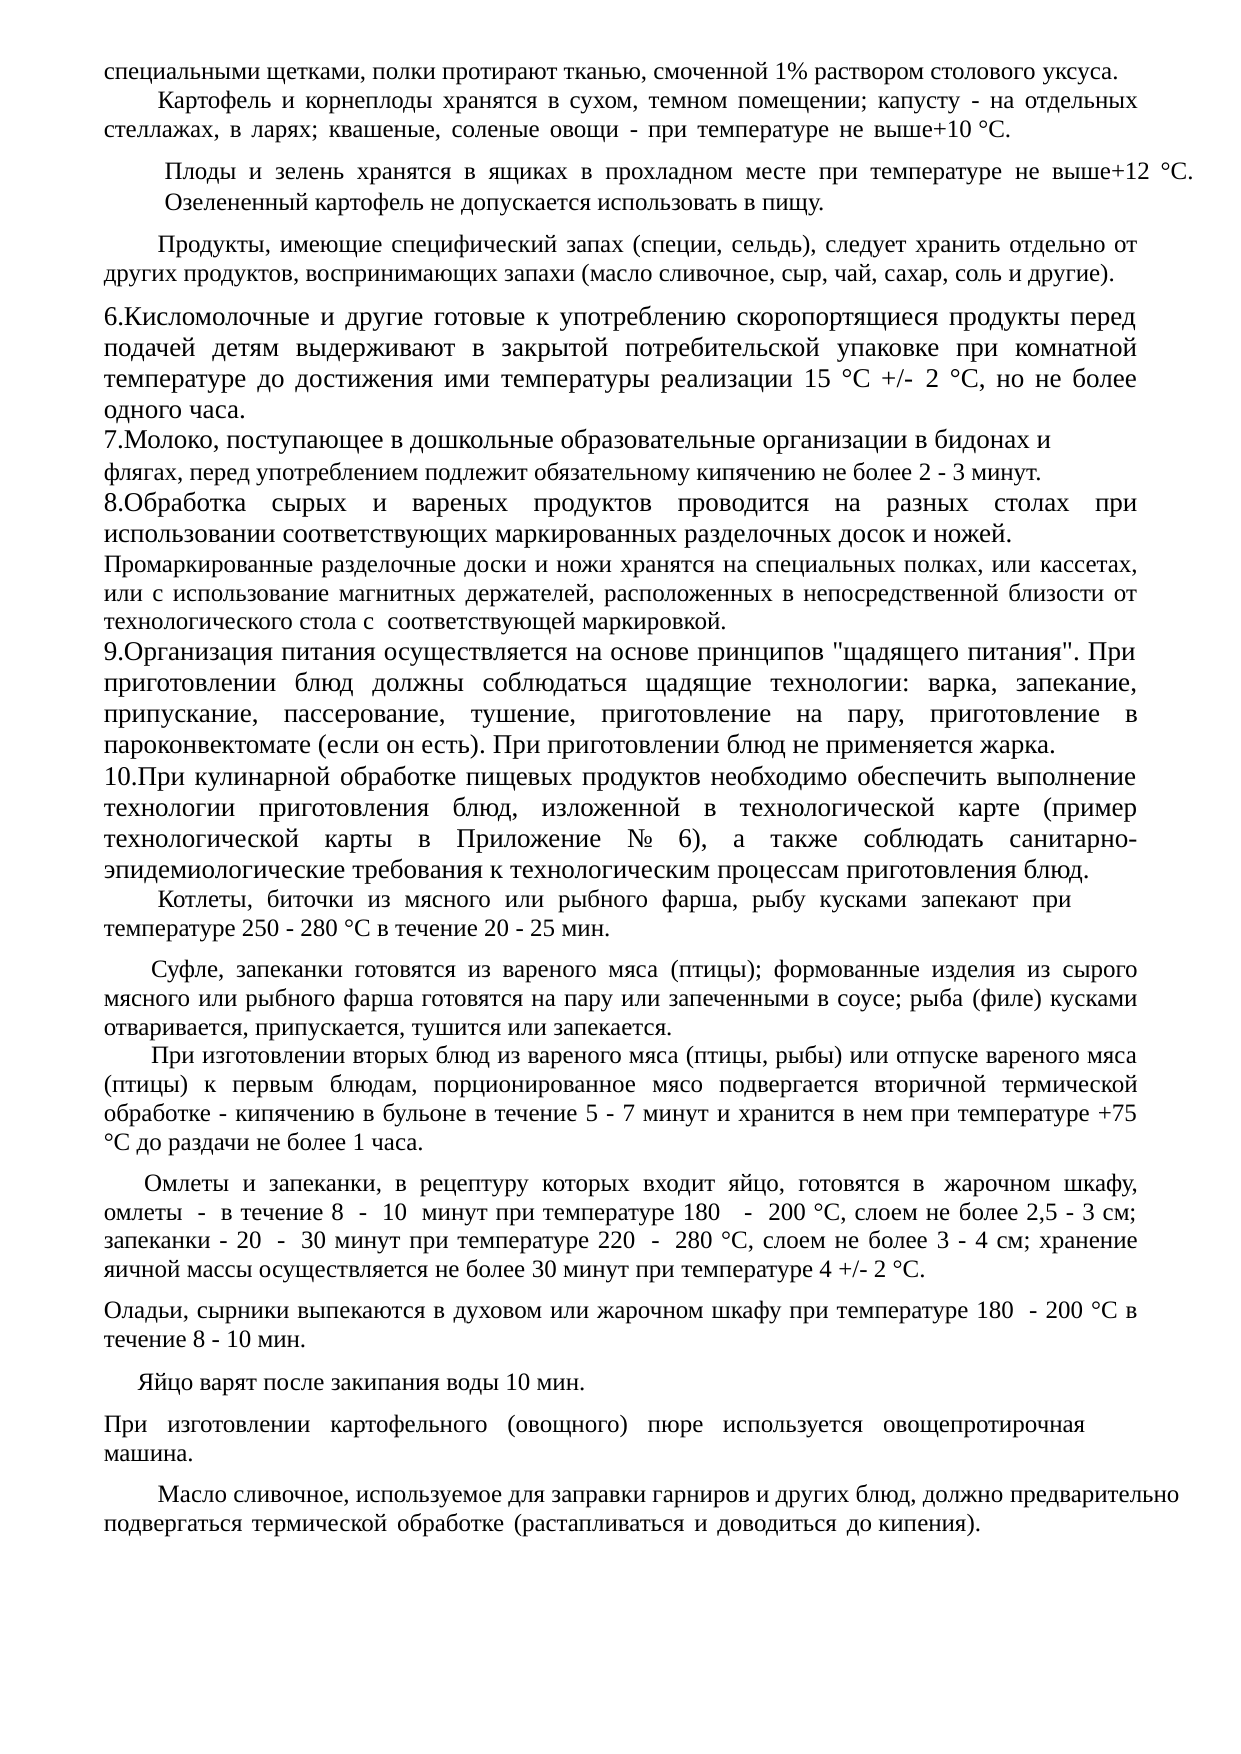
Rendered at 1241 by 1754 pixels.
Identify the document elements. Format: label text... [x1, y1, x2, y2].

text При изготовлении вторых блюд из вареного мяса (птицы, рыбы) или отпуске вареного мяса (птицы) к первым блюдам, порционированное мясо подвергается вторичной термической обработке - кипячению в бульоне в течение 5 - 7 минут и хранится в нем при температуре +75 °C до раздачи не более 1 часа. [103, 1041, 1138, 1156]
list Организация питания осуществляется на основе принципов "щадящего питания". При приготовлении блюд должны соблюдаться щадящие технологии: варка, запекание, припускание, пассерование, тушение, приготовление на пару, приготовление в пароконвектомате (если он есть). При приготовлении блюд не применяется жарка. [103, 635, 1137, 760]
text При изготовлении картофельного (овощного) пюре используется овощепротирочная машина. [103, 1409, 1085, 1467]
list Кисломолочные и другие готовые к употреблению скоропортящиеся продукты перед подачей детям выдерживают в закрытой потребительской упаковке при комнатной температуре до достижения ими температуры реализации 15 °C +/- 2 °C, но не более одного часа. [103, 299, 1137, 424]
list Молоко, поступающее в дошкольные образовательные организации в бидонах и [103, 424, 1194, 455]
text Масло сливочное, используемое для заправки гарниров и других блюд, должно предварительно подвергаться термической обработке (растапливаться и доводиться до кипения). [103, 1479, 1194, 1537]
text Плоды и зелень хранятся в ящиках в прохладном месте при температуре не выше+12 °C. Озелененный картофель не допускается использовать в пищу. [164, 155, 1194, 217]
list При кулинарной обработке пищевых продуктов необходимо обеспечить выполнение технологии приготовления блюд, изложенной в технологической карте (пример технологической карты в Приложение № 6), а также соблюдать санитарно- эпидемиологические требования к технологическим процессам приготовления блюд. [103, 760, 1137, 884]
text Продукты, имеющие специфический запах (специи, сельдь), следует хранить отдельно от других продуктов, воспринимающих запахи (масло сливочное, сыр, чай, сахар, соль и другие). [103, 229, 1137, 287]
text флягах, перед употреблением подлежит обязательному кипячению не более 2 - 3 минут. [103, 455, 1194, 486]
text Котлеты, биточки из мясного или рыбного фарша, рыбу кусками запекают при температуре 250 - 280 °C в течение 20 - 25 мин. [103, 884, 1072, 942]
text Оладьи, сырники выпекаются в духовом или жарочном шкафу при температуре 180 - 200 °C в течение 8 - 10 мин. [103, 1296, 1137, 1353]
text Картофель и корнеплоды хранятся в сухом, темном помещении; капусту - на отдельных стеллажах, в ларях; квашеные, соленые овощи - при температуре не выше+10 °C. [103, 85, 1138, 142]
text Яйцо варят после закипания воды 10 мин. [137, 1366, 1194, 1397]
text Омлеты и запеканки, в рецептуру которых входит яйцо, готовятся в жарочном шкафу, омлеты - в течение 8 - 10 минут при температуре 180 - 200 °C, слоем не более 2,5 - 3 см; запеканки - 20 - 30 минут при температуре 220 - 280 °C, слоем не более 3 - 4 см; хранение яичной массы осуществляется не более 30 минут при температуре 4 +/- 2 °C. [103, 1168, 1138, 1283]
text Суфле, запеканки готовятся из вареного мяса (птицы); формованные изделия из сырого мясного или рыбного фарша готовятся на пару или запеченными в соусе; рыба (филе) кусками отваривается, припускается, тушится или запекается. [103, 954, 1137, 1041]
text Промаркированные разделочные доски и ножи хранятся на специальных полках, или кассетах, или с использование магнитных держателей, расположенных в непосредственной близости от технологического стола с соответствующей маркировкой. [103, 549, 1137, 635]
list Обработка сырых и вареных продуктов проводится на разных столах при использовании соответствующих маркированных разделочных досок и ножей. [103, 486, 1137, 549]
text специальными щетками, полки протирают тканью, смоченной 1% раствором столового уксуса. [103, 56, 1137, 85]
